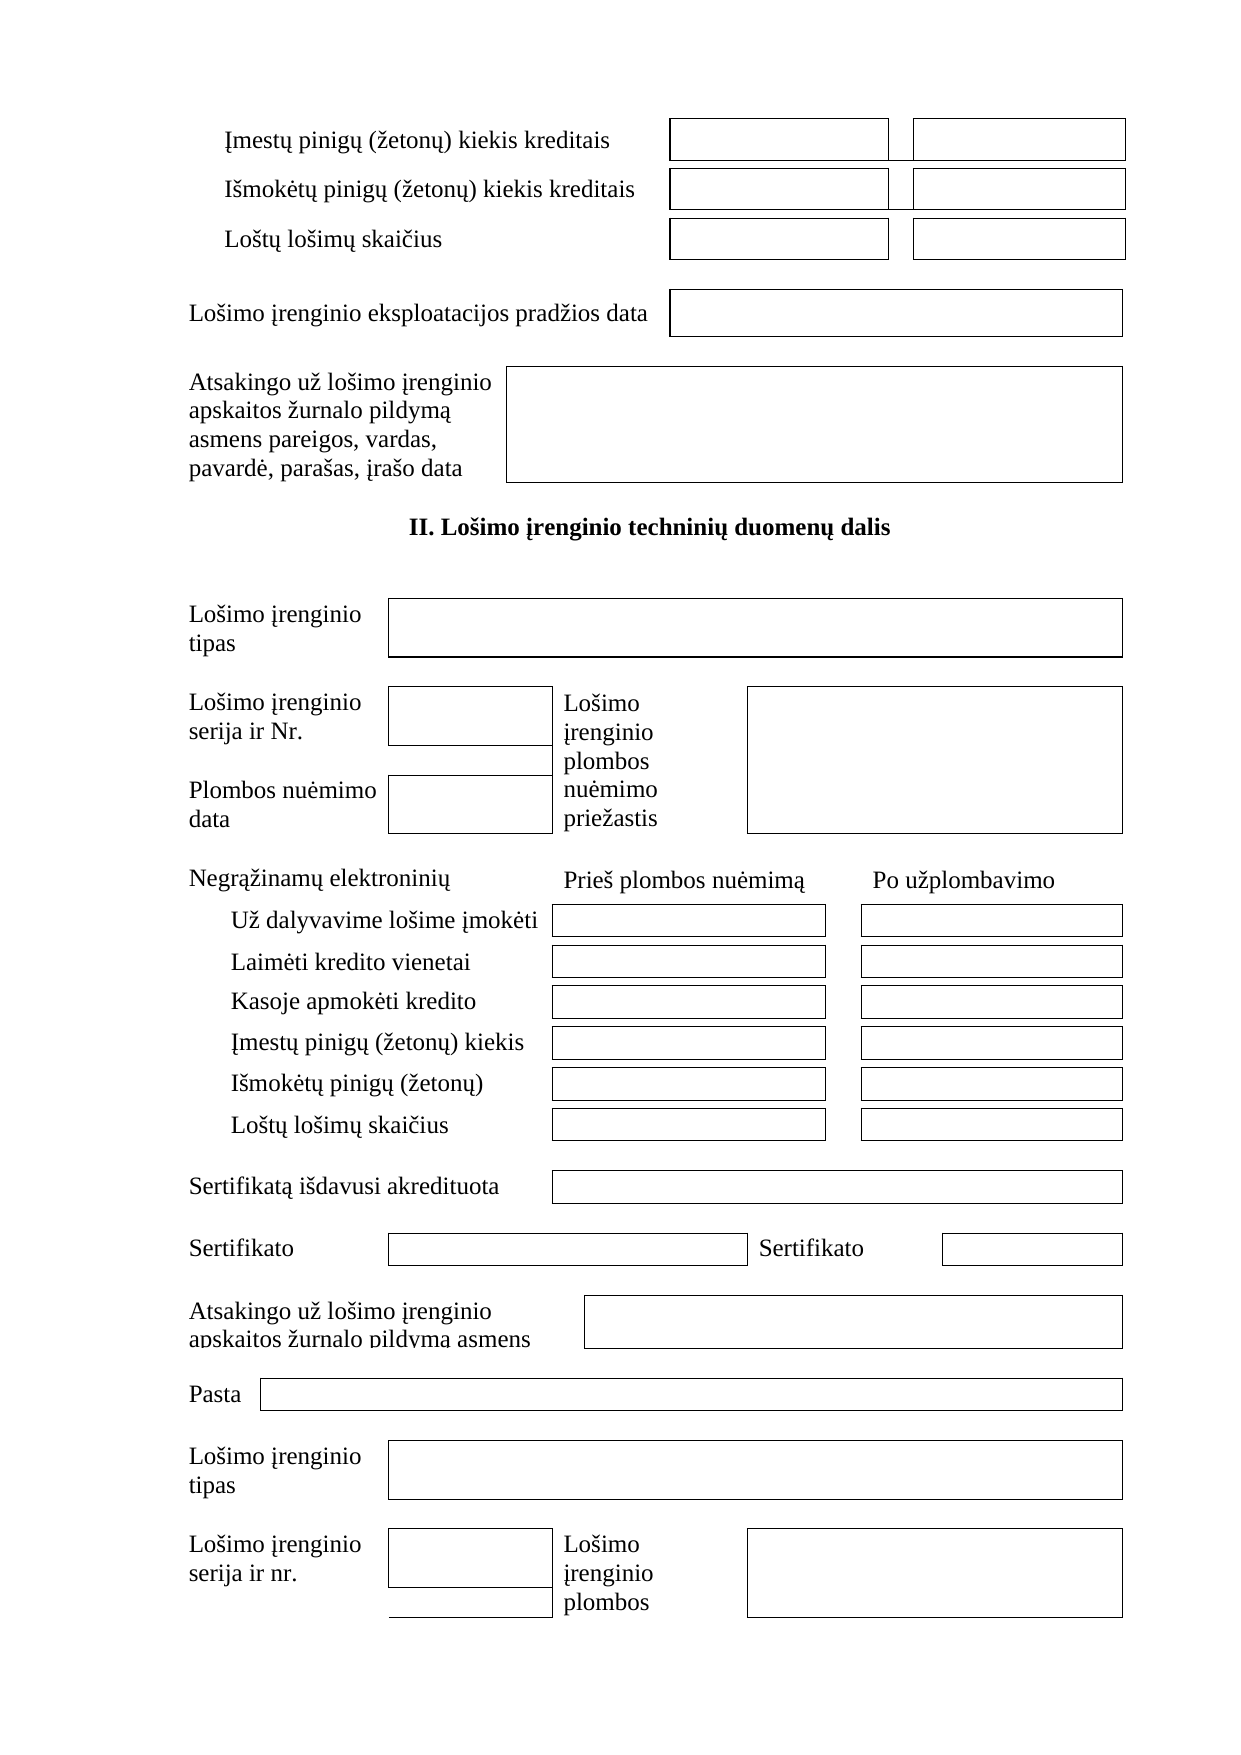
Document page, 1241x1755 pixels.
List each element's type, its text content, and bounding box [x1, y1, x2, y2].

table_cell [177, 168, 213, 209]
table_cell [825, 895, 861, 904]
table_cell Išmokėtų pinigų (žetonų) kiekis kreditais [219, 1067, 552, 1099]
table_cell Įmestų pinigų (žetonų) kiekis kreditais [213, 118, 669, 159]
table_cell Už dalyvavime lošime įmokėti kredito vienetai [219, 904, 552, 936]
table_cell [177, 160, 670, 168]
table_cell [177, 985, 219, 1018]
table_header Atsakingo už lošimo įrenginio apskaitos žurnalo pildymą asmens pareigos, vardas, pavardė, parašas, įrašo data [177, 1295, 584, 1348]
table_cell [889, 168, 913, 209]
table_cell [914, 219, 1125, 259]
table_header Pastabos [177, 1378, 260, 1410]
table_cell [552, 1019, 825, 1026]
table_cell [889, 161, 913, 168]
table_header [389, 1441, 1122, 1498]
table_cell [825, 977, 861, 985]
table_cell Kasoje apmokėti kredito vienetai [219, 985, 552, 1018]
table_header [943, 1234, 1122, 1265]
table_cell [825, 936, 861, 944]
table_cell [826, 1067, 861, 1099]
table_cell [177, 118, 213, 159]
table_cell [862, 986, 1122, 1018]
table_cell [862, 1068, 1122, 1099]
table_cell [861, 978, 1122, 985]
table_header Lošimo įrenginio serija ir Nr. [177, 686, 388, 745]
table_header [671, 290, 1122, 336]
table_header [748, 687, 1122, 833]
table_cell [861, 895, 1122, 904]
table_cell [889, 118, 913, 159]
table_cell [553, 1027, 825, 1059]
table_cell [552, 937, 825, 944]
table_cell [553, 946, 825, 977]
table_cell [826, 1026, 861, 1059]
table_header Sertifikatą išdavusi akredituota įstaiga (laboratorija) [177, 1170, 552, 1203]
table_header [553, 1171, 1122, 1203]
table_cell Išmokėtų pinigų (žetonų) kiekis kreditais [213, 168, 669, 209]
table_cell Laimėti kredito vienetai [219, 945, 552, 977]
table_cell [552, 1101, 825, 1108]
table_cell [177, 218, 213, 259]
table_header [748, 1529, 1122, 1617]
table_cell [553, 986, 825, 1018]
table_cell [177, 1108, 219, 1140]
table_cell [177, 209, 670, 217]
table_header [585, 1296, 1122, 1348]
table_cell [861, 937, 1122, 944]
table_cell [552, 895, 825, 904]
table_cell [553, 1109, 825, 1140]
table_header Lošimo įrenginio plombos nuėmimo priežastis [553, 1528, 747, 1617]
table_cell [826, 904, 861, 936]
table_header [825, 863, 861, 895]
table_cell [177, 1067, 219, 1099]
table_cell [389, 746, 552, 774]
table_cell [889, 218, 913, 259]
table_cell [913, 161, 1126, 168]
table_header Sertifikato numeris [177, 1233, 388, 1265]
table_cell [177, 1059, 552, 1067]
table_header Prieš plombos nuėmimą [552, 863, 825, 895]
table_header Lošimo įrenginio tipas [177, 598, 388, 656]
table_header Atsakingo už lošimo įrenginio apskaitos žurnalo pildymą asmens pareigos, vardas, pavardė, parašas, įrašo data [177, 366, 506, 482]
table_cell [177, 904, 219, 936]
table_header [389, 599, 1122, 656]
table_cell Loštų lošimų skaičius [213, 218, 669, 259]
table_cell [825, 1018, 861, 1026]
table_cell Įmestų pinigų (žetonų) kiekis kreditais [219, 1026, 552, 1059]
table_cell [913, 210, 1126, 217]
table_header Sertifikato išdavimo data [748, 1233, 942, 1265]
table_header [389, 1234, 747, 1265]
table_cell [861, 1019, 1122, 1026]
table_cell [177, 1018, 552, 1026]
table_cell [552, 1060, 825, 1067]
table_cell [671, 169, 888, 209]
table_cell [862, 1109, 1122, 1140]
table_cell [177, 895, 552, 904]
table_cell [177, 945, 219, 977]
table_cell [671, 119, 888, 159]
table_cell [914, 169, 1125, 209]
table_header [389, 687, 552, 745]
table_cell Loštų lošimų skaičius [219, 1108, 552, 1140]
table_cell [177, 1587, 389, 1617]
table_cell [553, 905, 825, 936]
table_cell [826, 1108, 861, 1140]
table_cell [861, 1101, 1122, 1108]
table_cell [826, 945, 861, 977]
table_cell [670, 161, 889, 168]
table_cell [862, 946, 1122, 977]
table_cell [825, 1100, 861, 1108]
table_cell [670, 210, 889, 217]
table_header Po užplombavimo [861, 863, 1122, 895]
table_cell [177, 1100, 552, 1108]
table_cell [389, 1588, 552, 1617]
table_header Lošimo įrenginio tipas [177, 1440, 388, 1498]
table_cell [889, 210, 913, 217]
table_cell [861, 1060, 1122, 1067]
table_cell [552, 978, 825, 985]
subtitle II. Lošimo įrenginio techninių duomenų dalis [177, 512, 1122, 540]
table_cell Plombos nuėmimo data [177, 775, 388, 833]
table_cell [177, 936, 552, 944]
table_cell [826, 985, 861, 1018]
table_cell [177, 745, 389, 774]
table_header Lošimo įrenginio plombos nuėmimo priežastis [553, 686, 747, 833]
table_header Lošimo įrenginio serija ir nr. [177, 1528, 388, 1587]
table_cell [177, 977, 552, 985]
table_header Negrąžinamų elektroninių skaitiklių rodmenys: [177, 863, 552, 895]
table_header [507, 367, 1122, 482]
table_cell [671, 219, 888, 259]
table_cell [914, 119, 1125, 159]
table_header [261, 1379, 1122, 1410]
table_header [389, 1529, 552, 1587]
table_cell [825, 1059, 861, 1067]
table_header Lošimo įrenginio eksploatacijos pradžios data [177, 289, 669, 336]
table_cell [177, 1026, 219, 1059]
table_cell [389, 776, 552, 833]
table_cell [862, 1027, 1122, 1059]
table_cell [553, 1068, 825, 1099]
table_cell [862, 905, 1122, 936]
